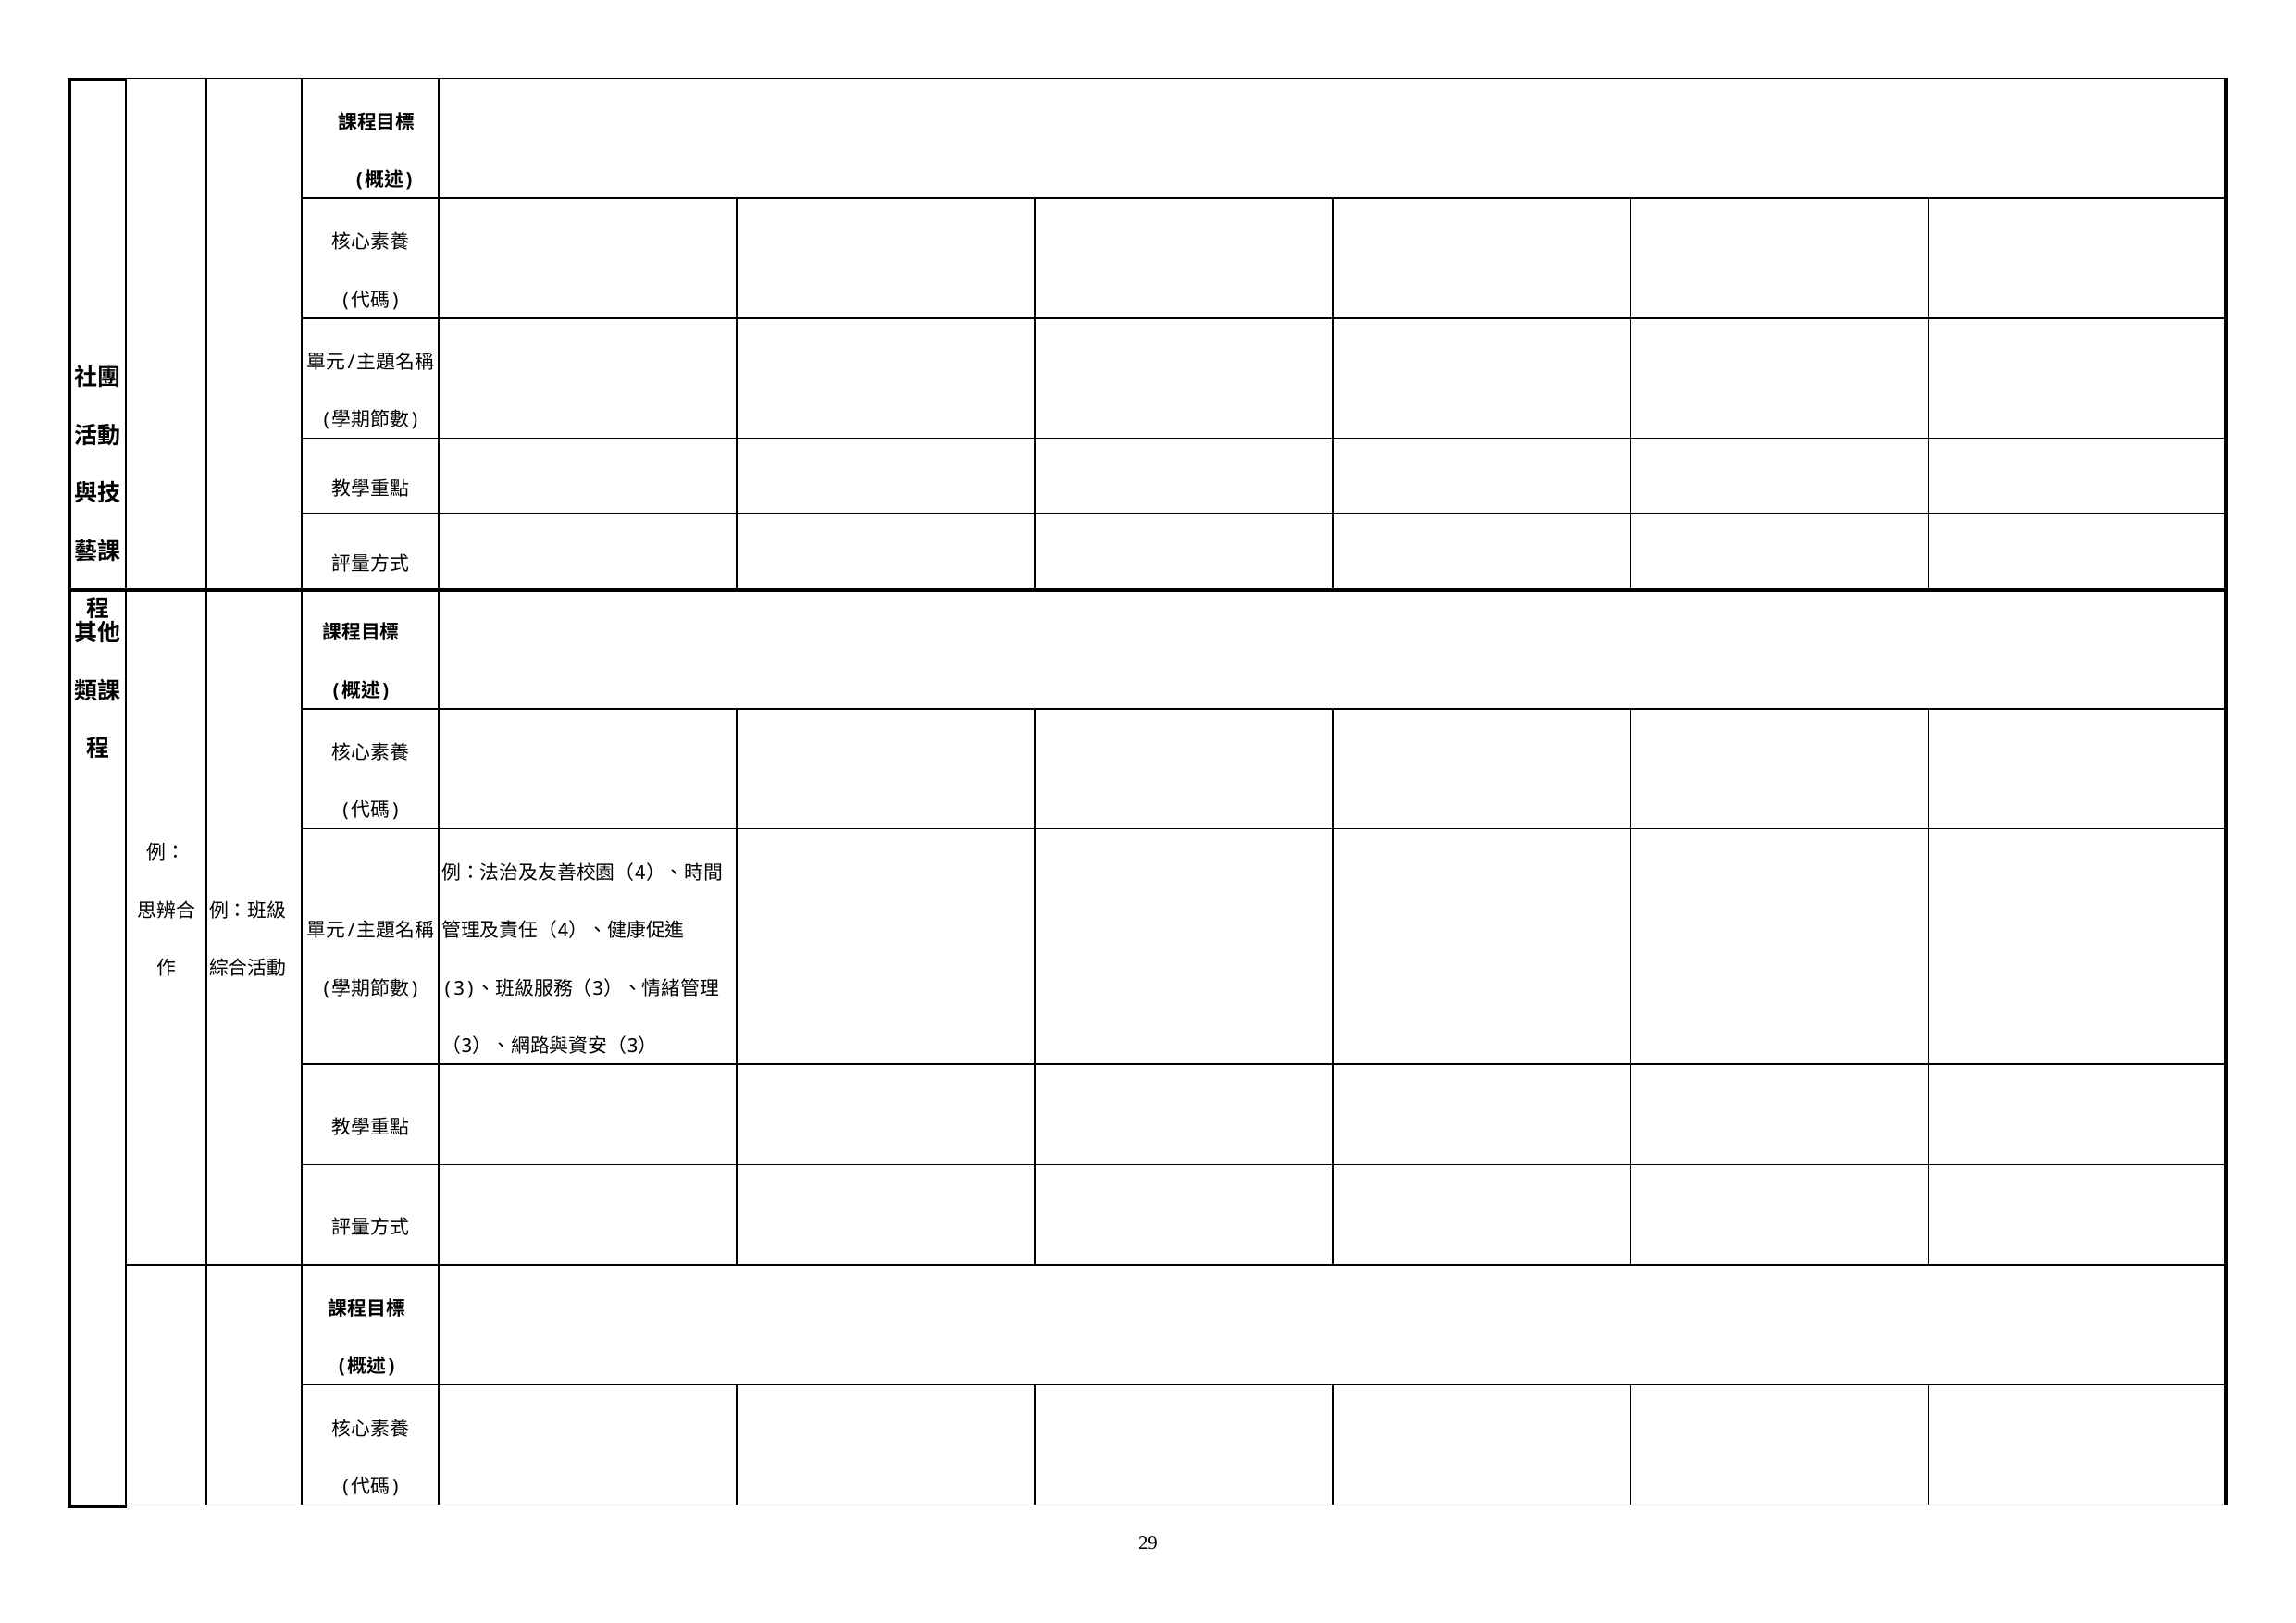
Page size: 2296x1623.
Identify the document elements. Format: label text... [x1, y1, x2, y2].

table_cell [1036, 829, 1332, 1063]
table_cell 教學重點 [303, 439, 438, 513]
table_cell [1334, 1165, 1630, 1264]
table_cell 核心素養 (代碼) [303, 710, 438, 827]
table_cell [1334, 1065, 1630, 1164]
table_cell [1334, 199, 1630, 317]
table_cell [738, 1165, 1034, 1264]
table_cell [1036, 319, 1332, 438]
table_cell [207, 79, 301, 588]
table_cell [1334, 1385, 1630, 1505]
table_cell [738, 319, 1034, 438]
table_cell 核心素養 (代碼) [303, 1385, 438, 1505]
table_cell [738, 199, 1034, 317]
table_cell [1929, 199, 2224, 317]
table_cell [1334, 710, 1630, 827]
table_cell [127, 1266, 205, 1505]
table_cell [440, 1385, 736, 1505]
table_cell [1929, 710, 2224, 827]
table_cell 課程目標 (概述) [303, 1266, 438, 1384]
table_cell [440, 199, 736, 317]
table_cell [1929, 439, 2224, 513]
table_cell 教學重點 [303, 1065, 438, 1164]
table_cell [1631, 514, 1928, 588]
table_cell 單元/主題名稱(學期節數) [303, 829, 438, 1063]
table_cell [738, 829, 1034, 1063]
table_cell [1036, 1385, 1332, 1505]
table_cell 課程目標 (概述) [303, 79, 438, 197]
table_cell [1631, 710, 1928, 827]
table_cell 評量方式 [303, 1165, 438, 1264]
table_cell [440, 514, 736, 588]
table_cell 例：法治及友善校園（4）、時間管理及責任（4）、健康促進(3)、班級服務（3）、情緒管理（3）、網路與資安（3） [440, 829, 736, 1063]
table_cell 其他類課程 [71, 592, 125, 1505]
table_cell [207, 1266, 301, 1505]
table_cell 單元/主題名稱(學期節數) [303, 319, 438, 438]
table_cell [1036, 1165, 1332, 1264]
table_cell [1036, 514, 1332, 588]
table_cell 課程目標 (概述) [303, 592, 438, 708]
table_cell [738, 1065, 1034, 1164]
table_cell 核心素養 (代碼) [303, 199, 438, 317]
table_cell [738, 710, 1034, 827]
table_cell [1929, 1165, 2224, 1264]
table_cell [440, 1065, 736, 1164]
table_cell [1631, 1165, 1928, 1264]
table_cell [440, 79, 2224, 197]
table_cell [738, 514, 1034, 588]
table_cell [1334, 829, 1630, 1063]
table_cell [1036, 710, 1332, 827]
table_cell 評量方式 [303, 514, 438, 588]
table_cell [1631, 439, 1928, 513]
table_cell [1631, 1385, 1928, 1505]
table_cell [1631, 829, 1928, 1063]
table_cell [1929, 829, 2224, 1063]
table_cell [1631, 1065, 1928, 1164]
table_cell [440, 592, 2224, 708]
table_cell [127, 79, 205, 588]
table_cell 社團活動與技藝課程 社團活動與技藝課程 [71, 81, 125, 588]
table_cell [440, 1266, 2224, 1384]
table_cell [738, 1385, 1034, 1505]
table_cell [440, 1165, 736, 1264]
table_cell 例：班級綜合活動 [207, 592, 301, 1264]
table_cell [1036, 439, 1332, 513]
table_cell [738, 439, 1034, 513]
table_cell [1334, 319, 1630, 438]
table_cell [440, 710, 736, 827]
table_cell [1929, 319, 2224, 438]
table_cell [1334, 439, 1630, 513]
table_cell [1036, 199, 1332, 317]
table_cell [1631, 199, 1928, 317]
table_cell [1929, 514, 2224, 588]
table_cell [1929, 1065, 2224, 1164]
table_cell 例： 思辨合作 [127, 592, 205, 1264]
table_cell [440, 439, 736, 513]
table_cell [440, 319, 736, 438]
table_cell [1334, 514, 1630, 588]
table_cell [1929, 1385, 2224, 1505]
table_cell [1631, 319, 1928, 438]
table_cell [1036, 1065, 1332, 1164]
